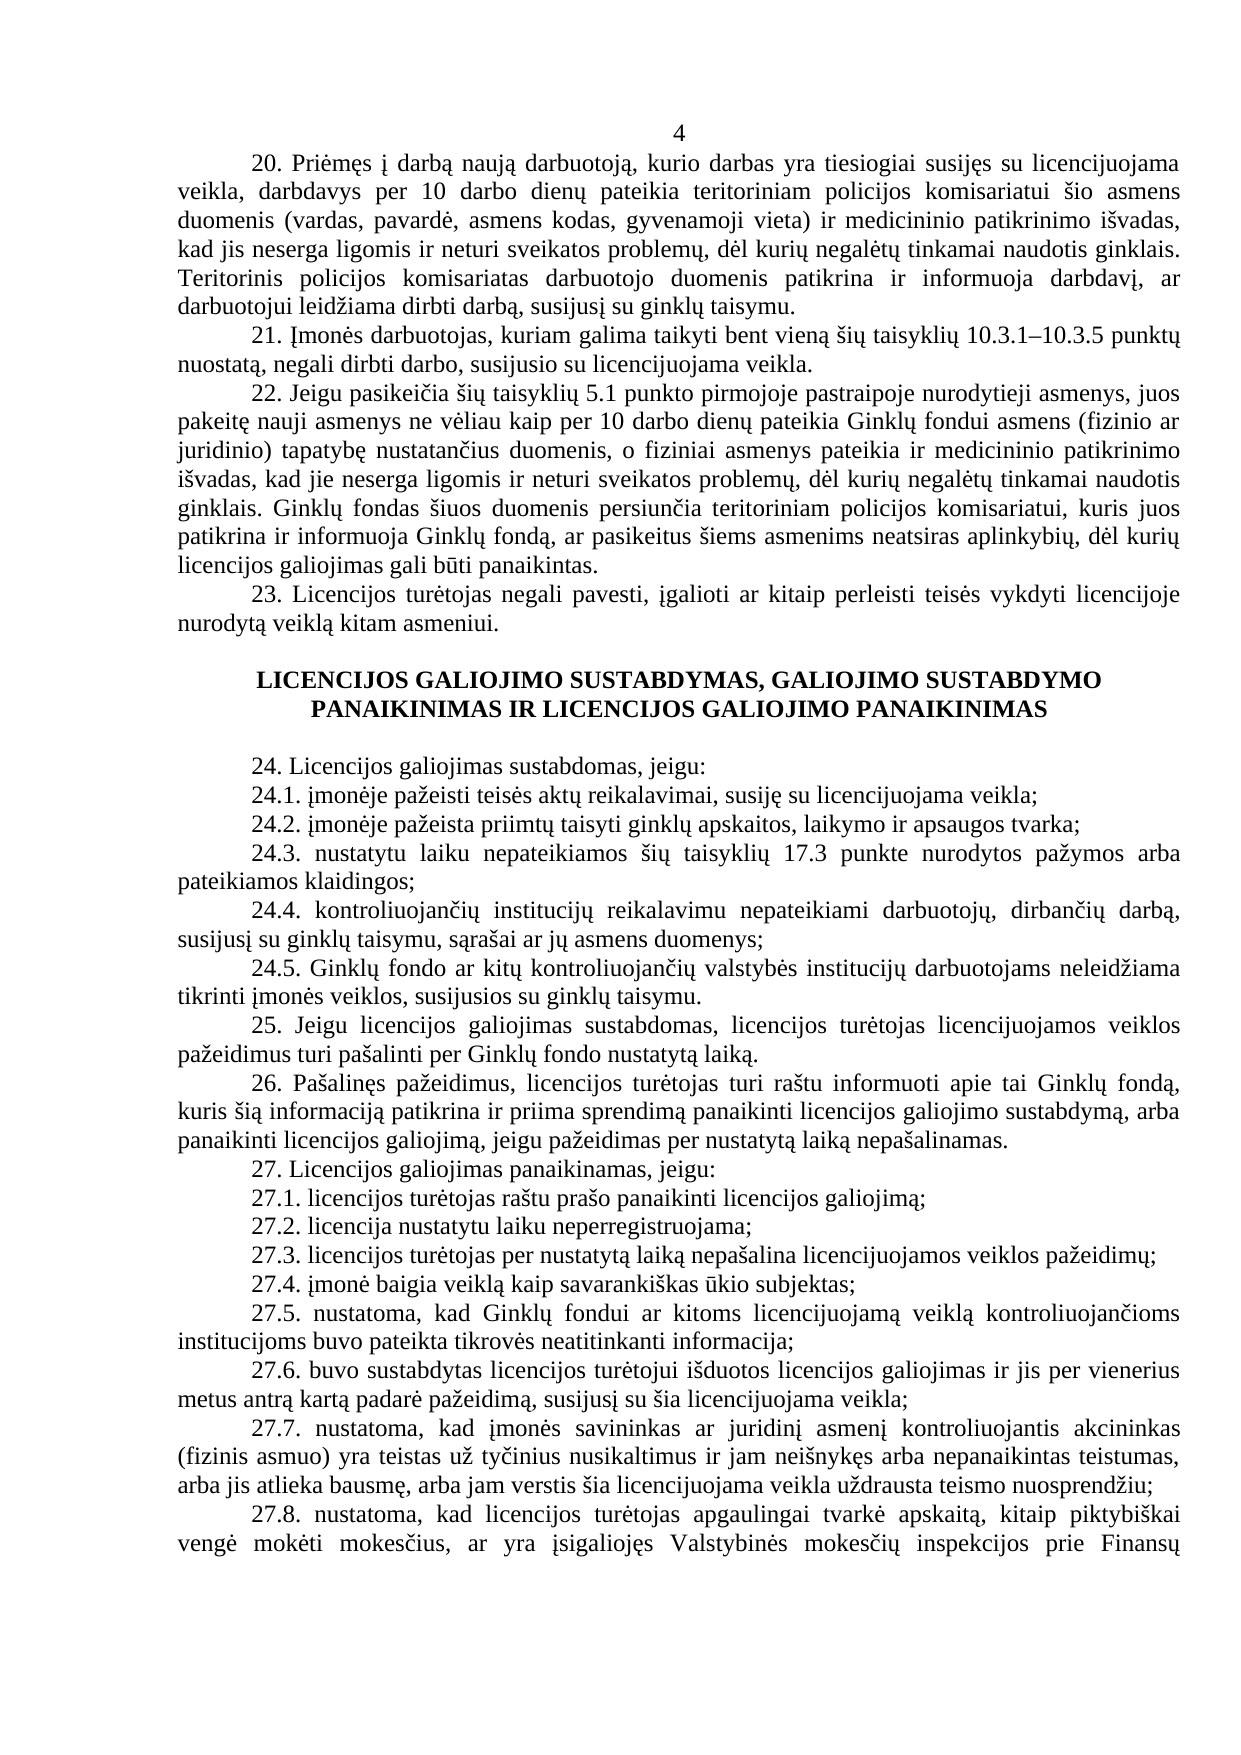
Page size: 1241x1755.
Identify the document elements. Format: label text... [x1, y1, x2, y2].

text 26. Pašalinęs pažeidimus, licencijos turėtojas turi raštu informuoti apie tai Ginklų fondą, kuris šią informaciją patikrina ir priima sprendimą panaikinti licencijos galiojimo sustabdymą, arba panaikinti licencijos galiojimą, jeigu pažeidimas per nustatytą laiką nepašalinamas. [177, 1068, 1181, 1154]
text 24.3. nustatytu laiku nepateikiamos šių taisyklių 17.3 punkte nurodytos pažymos arba pateikiamos klaidingos; [177, 838, 1181, 895]
text 24.5. Ginklų fondo ar kitų kontroliuojančių valstybės institucijų darbuotojams neleidžiama tikrinti įmonės veiklos, susijusios su ginklų taisymu. [177, 953, 1181, 1010]
text 24. Licencijos galiojimas sustabdomas, jeigu: [177, 751, 1181, 780]
text LICENCIJOS GALIOJIMO SUSTABDYMAS, GALIOJIMO SUSTABDYMO PANAIKINIMAS IR LICENCIJOS GALIOJIMO PANAIKINIMAS [177, 665, 1181, 723]
text 22. Jeigu pasikeičia šių taisyklių 5.1 punkto pirmojoje pastraipoje nurodytieji asmenys, juos pakeitę nauji asmenys ne vėliau kaip per 10 darbo dienų pateikia Ginklų fondui asmens (fizinio ar juridinio) tapatybę nustatančius duomenis, o fiziniai asmenys pateikia ir medicininio patikrinimo išvadas, kad jie neserga ligomis ir neturi sveikatos problemų, dėl kurių negalėtų tinkamai naudotis ginklais. Ginklų fondas šiuos duomenis persiunčia teritoriniam policijos komisariatui, kuris juos patikrina ir informuoja Ginklų fondą, ar pasikeitus šiems asmenims neatsiras aplinkybių, dėl kurių licencijos galiojimas gali būti panaikintas. [177, 378, 1181, 579]
text 27.5. nustatoma, kad Ginklų fondui ar kitoms licencijuojamą veiklą kontroliuojančioms institucijoms buvo pateikta tikrovės neatitinkanti informacija; [177, 1298, 1181, 1355]
text 27.1. licencijos turėtojas raštu prašo panaikinti licencijos galiojimą; [177, 1183, 1181, 1211]
text 27.3. licencijos turėtojas per nustatytą laiką nepašalina licencijuojamos veiklos pažeidimų; [177, 1240, 1181, 1269]
text 24.2. įmonėje pažeista priimtų taisyti ginklų apskaitos, laikymo ir apsaugos tvarka; [177, 809, 1181, 838]
text 27.8. nustatoma, kad licencijos turėtojas apgaulingai tvarkė apskaitą, kitaip piktybiškai vengė mokėti mokesčius, ar yra įsigaliojęs Valstybinės mokesčių inspekcijos prie Finansų [177, 1499, 1181, 1556]
text 23. Licencijos turėtojas negali pavesti, įgalioti ar kitaip perleisti teisės vykdyti licencijoje nurodytą veiklą kitam asmeniui. [177, 579, 1181, 636]
text 27.6. buvo sustabdytas licencijos turėtojui išduotos licencijos galiojimas ir jis per vienerius metus antrą kartą padarė pažeidimą, susijusį su šia licencijuojama veikla; [177, 1355, 1181, 1413]
text 20. Priėmęs į darbą naują darbuotoją, kurio darbas yra tiesiogiai susijęs su licencijuojama veikla, darbdavys per 10 darbo dienų pateikia teritoriniam policijos komisariatui šio asmens duomenis (vardas, pavardė, asmens kodas, gyvenamoji vieta) ir medicininio patikrinimo išvadas, kad jis neserga ligomis ir neturi sveikatos problemų, dėl kurių negalėtų tinkamai naudotis ginklais. Teritorinis policijos komisariatas darbuotojo duomenis patikrina ir informuoja darbdavį, ar darbuotojui leidžiama dirbti darbą, susijusį su ginklų taisymu. [177, 148, 1181, 320]
text 27. Licencijos galiojimas panaikinamas, jeigu: [177, 1154, 1181, 1183]
text 27.7. nustatoma, kad įmonės savininkas ar juridinį asmenį kontroliuojantis akcininkas (fizinis asmuo) yra teistas už tyčinius nusikaltimus ir jam neišnykęs arba nepanaikintas teistumas, arba jis atlieka bausmę, arba jam verstis šia licencijuojama veikla uždrausta teismo nuosprendžiu; [177, 1413, 1181, 1499]
text 27.4. įmonė baigia veiklą kaip savarankiškas ūkio subjektas; [177, 1269, 1181, 1298]
text 24.4. kontroliuojančių institucijų reikalavimu nepateikiami darbuotojų, dirbančių darbą, susijusį su ginklų taisymu, sąrašai ar jų asmens duomenys; [177, 895, 1181, 953]
text 27.2. licencija nustatytu laiku neperregistruojama; [177, 1211, 1181, 1240]
text 25. Jeigu licencijos galiojimas sustabdomas, licencijos turėtojas licencijuojamos veiklos pažeidimus turi pašalinti per Ginklų fondo nustatytą laiką. [177, 1010, 1181, 1068]
text 24.1. įmonėje pažeisti teisės aktų reikalavimai, susiję su licencijuojama veikla; [177, 780, 1181, 809]
text 21. Įmonės darbuotojas, kuriam galima taikyti bent vieną šių taisyklių 10.3.1–10.3.5 punktų nuostatą, negali dirbti darbo, susijusio su licencijuojama veikla. [177, 320, 1181, 378]
